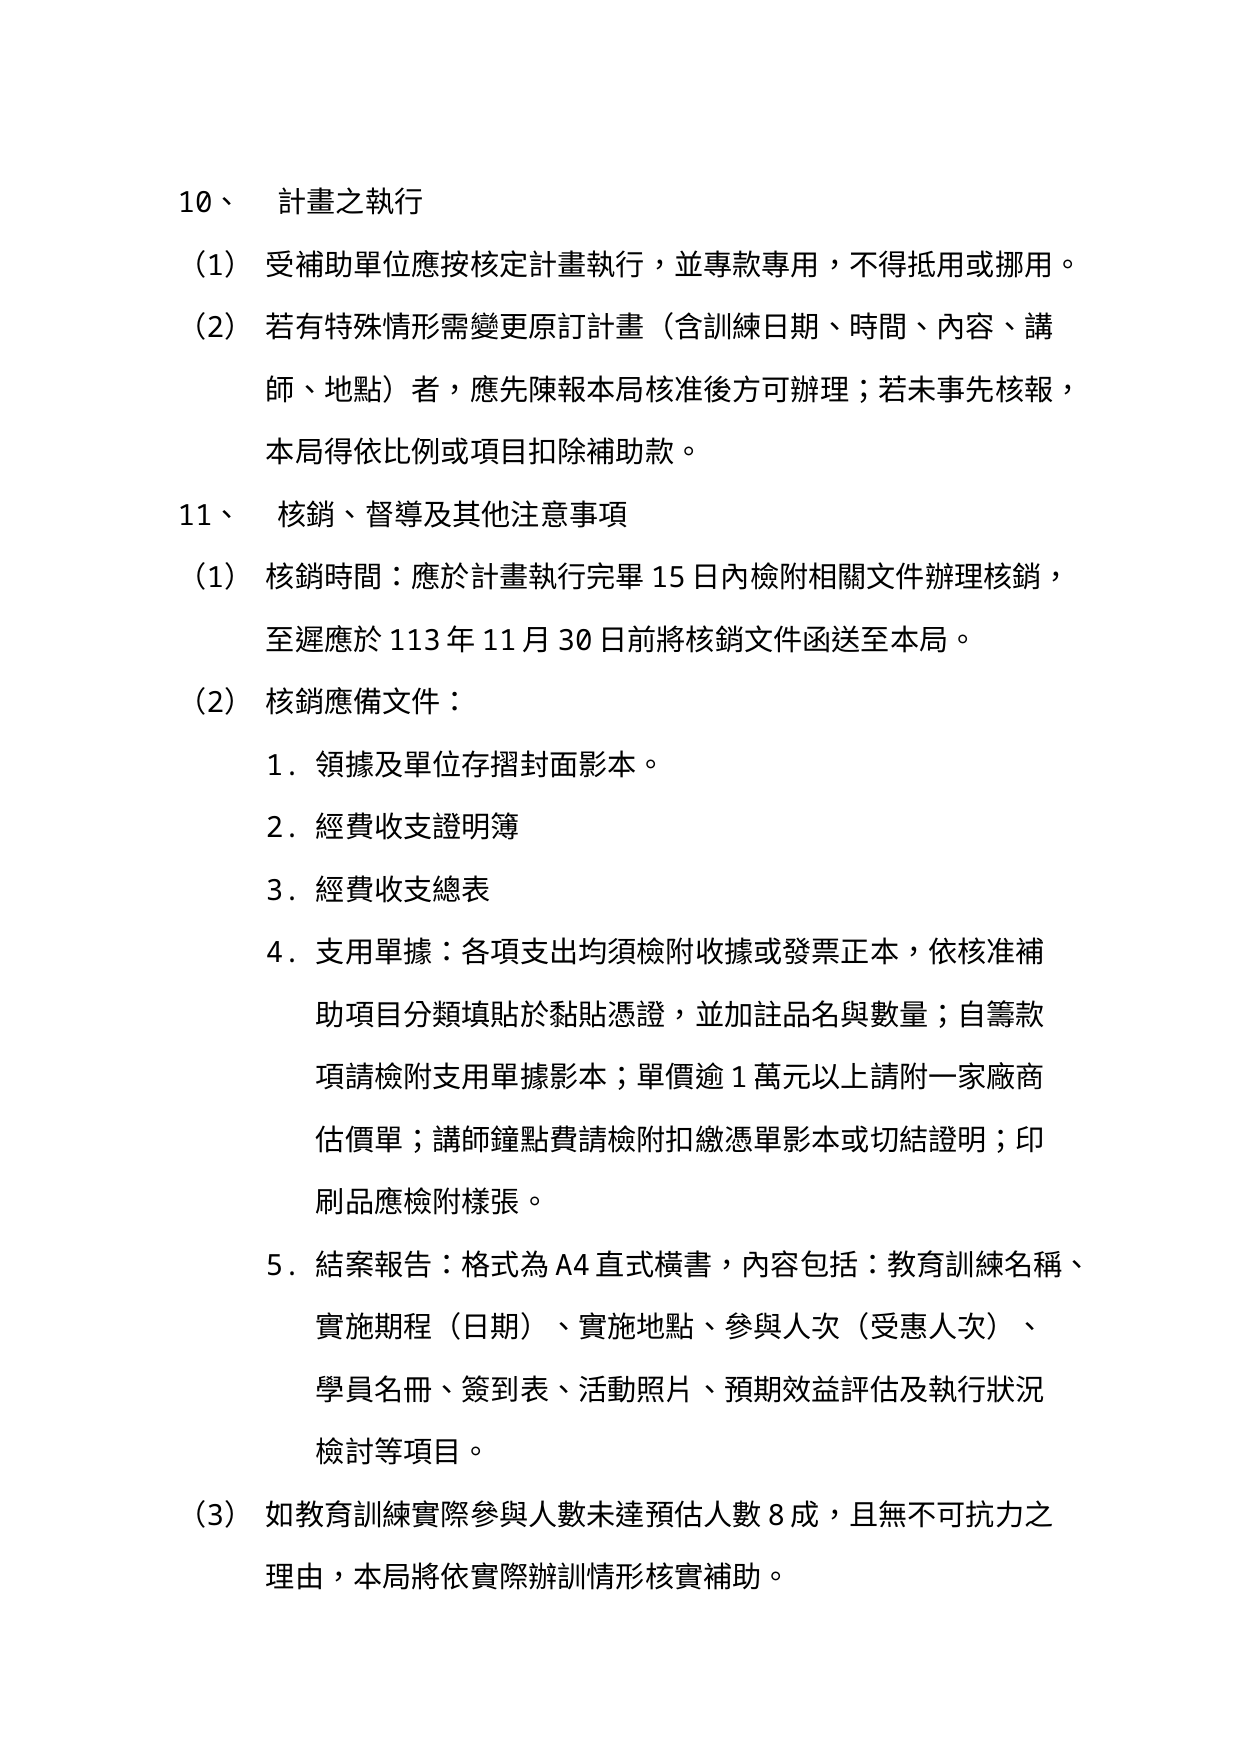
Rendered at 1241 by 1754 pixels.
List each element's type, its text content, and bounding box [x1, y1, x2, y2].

list 經費收支證明簿 [266, 783, 1063, 846]
list 領據及單位存摺封面影本。 [266, 721, 1063, 783]
list 受補助單位應按核定計畫執行，並專款專用，不得抵用或挪用。 [177, 221, 1063, 283]
list 計畫之執行 [177, 158, 1063, 221]
list 如教育訓練實際參與人數未達預估人數8成，且無不可抗力之理由，本局將依實際辦訓情形核實補助。 [177, 1471, 1063, 1596]
list 經費收支總表 [266, 846, 1063, 908]
list 核銷應備文件： [177, 658, 1063, 721]
list 結案報告：格式為A4直式橫書，內容包括：教育訓練名稱、實施期程（日期）、實施地點、參與人次（受惠人次）、學員名冊、簽到表、活動照片、預期效益評估及執行狀況檢討等項目。 [266, 1221, 1063, 1471]
list 核銷時間：應於計畫執行完畢15日內檢附相關文件辦理核銷，至遲應於113年11月30日前將核銷文件函送至本局。 [177, 533, 1063, 658]
list 若有特殊情形需變更原訂計畫（含訓練日期、時間、內容、講師、地點）者，應先陳報本局核准後方可辦理；若未事先核報，本局得依比例或項目扣除補助款。 [177, 283, 1063, 471]
list 支用單據：各項支出均須檢附收據或發票正本，依核准補助項目分類填貼於黏貼憑證，並加註品名與數量；自籌款項請檢附支用單據影本；單價逾1萬元以上請附一家廠商估價單；講師鐘點費請檢附扣繳憑單影本或切結證明；印刷品應檢附樣張。 [266, 908, 1063, 1221]
list 核銷、督導及其他注意事項 [177, 471, 1063, 533]
